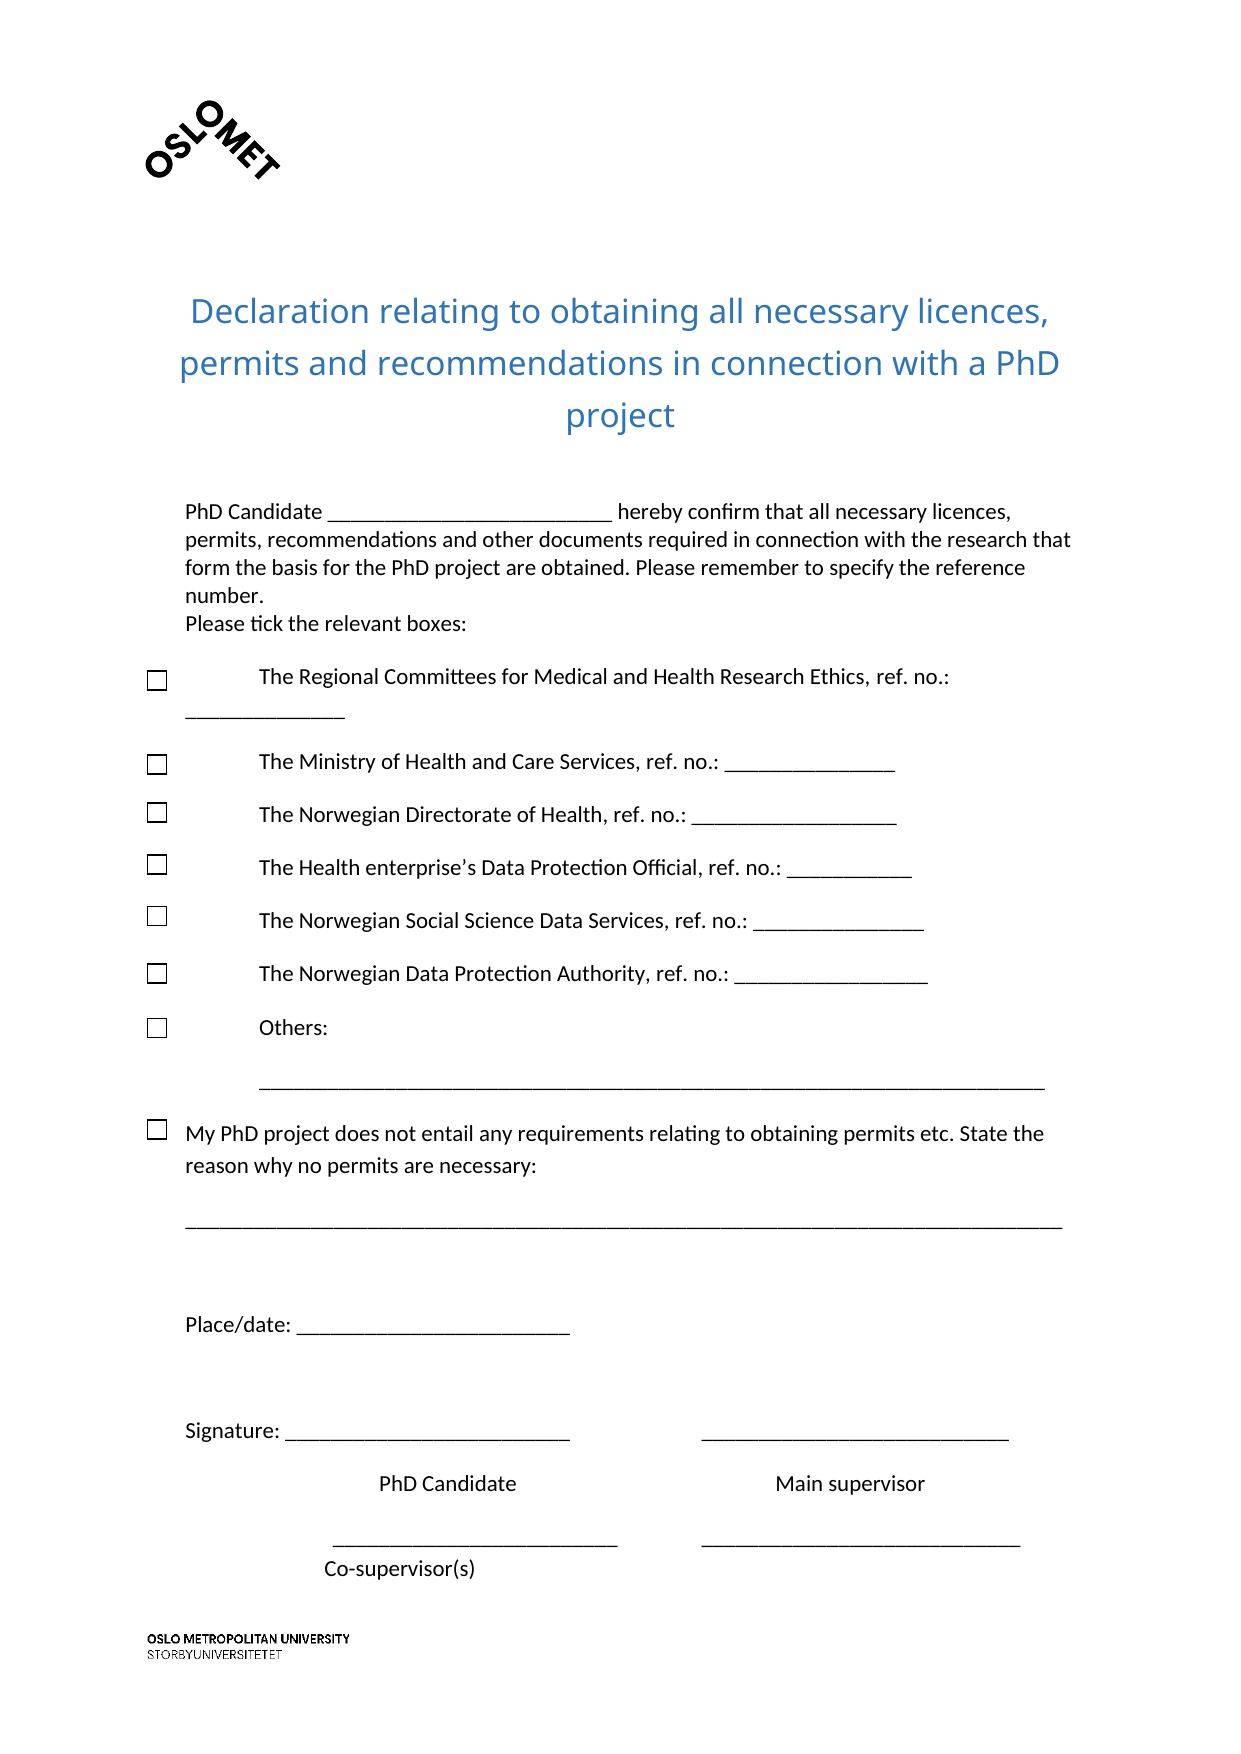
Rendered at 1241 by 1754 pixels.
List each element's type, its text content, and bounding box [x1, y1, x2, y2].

text My PhD project does not entail any requirements relating to obtaining permits etc. State the reason why no permits are necessary: [185, 1119, 1093, 1179]
text PhD Candidate _________________________ hereby confirm that all necessary licences, permits, recommendations and other documents required in connection with the research that form the basis for the PhD project are obtained. Please remember to specify the reference number. [185, 497, 1093, 609]
text _____________________________________________________________________ [185, 1066, 1093, 1094]
text The Regional Committees for Medical and Health Research Ethics, ref. no.: ______________ [185, 662, 1093, 722]
text Signature: _________________________ ___________________________ [185, 1416, 1093, 1444]
text Place/date: ________________________ [185, 1310, 1093, 1338]
text _________________________ ____________________________ Co-supervisor(s) [185, 1522, 1093, 1582]
text The Norwegian Social Science Data Services, ref. no.: _______________ [185, 907, 1093, 934]
text Others: [185, 1013, 1093, 1041]
text The Norwegian Directorate of Health, ref. no.: __________________ [185, 801, 1093, 828]
text The Ministry of Health and Care Services, ref. no.: _______________ [185, 747, 1093, 776]
subtitle Declaration relating to obtaining all necessary licences, permits and recommendations in connection with a PhD project [148, 288, 1093, 437]
text PhD Candidate Main supervisor [185, 1469, 1093, 1497]
text The Health enterprise’s Data Protection Official, ref. no.: ___________ [185, 853, 1093, 882]
text Please tick the relevant boxes: [185, 609, 1093, 637]
text _____________________________________________________________________________ [185, 1204, 1093, 1232]
text The Norwegian Data Protection Authority, ref. no.: _________________ [185, 959, 1093, 988]
